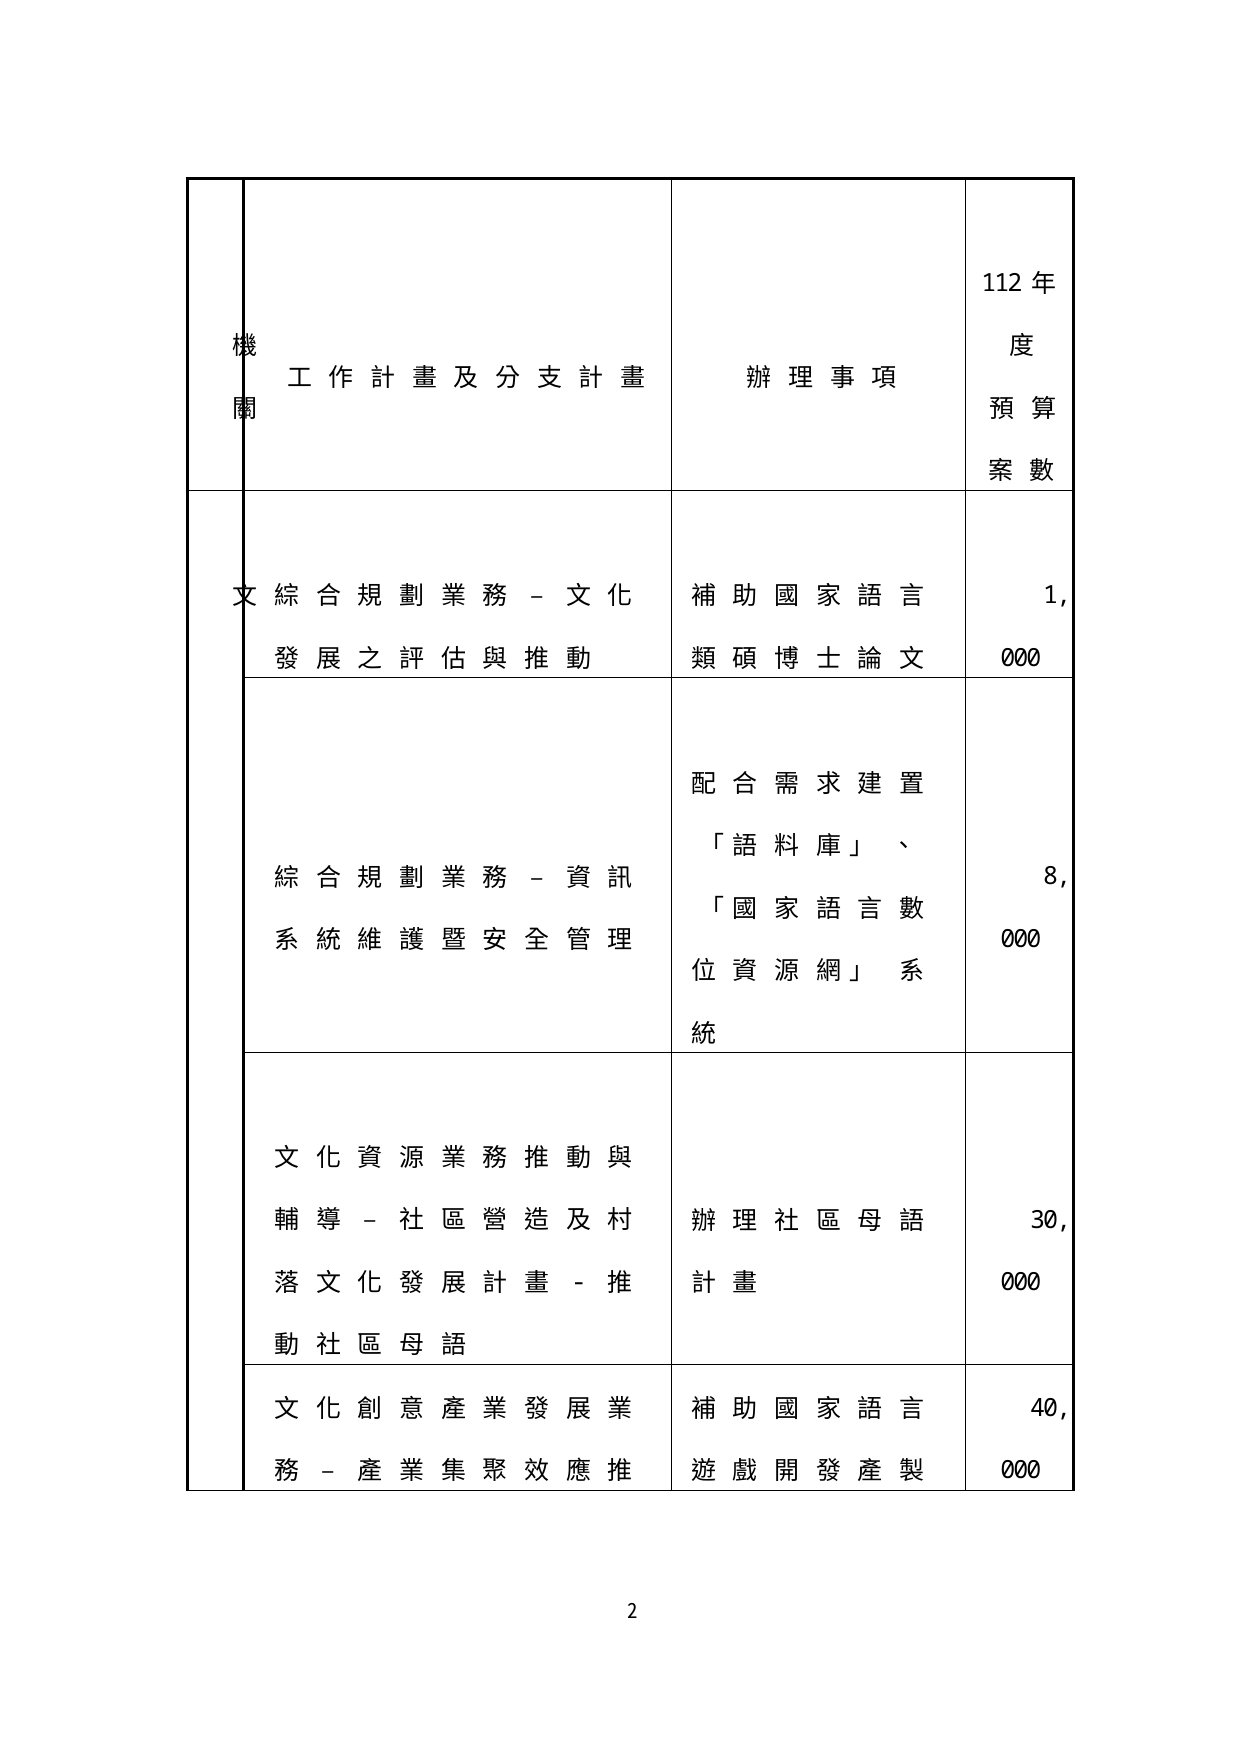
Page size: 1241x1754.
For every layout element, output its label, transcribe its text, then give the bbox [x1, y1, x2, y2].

table_cell 30,000 [966, 1053, 1072, 1364]
table_cell 綜合規劃業務–資訊系統維護暨安全管理 [245, 678, 671, 1052]
table_cell 綜合規劃業務–文化發展之評估與推動 [245, 491, 671, 677]
table_cell 補助國家語言類碩博士論文 [672, 491, 965, 677]
table_cell 文化創意產業發展業務–產業集聚效應推展 [245, 1365, 671, 1490]
table_cell 40,000 [966, 1365, 1072, 1490]
table_cell 配合需求建置「語料庫」、「國家語言數位資源網」系統 [672, 678, 965, 1052]
table_header 辦理事項 [672, 180, 965, 490]
table_cell 文 化 部 [189, 491, 242, 1490]
table_cell 1,000 [966, 491, 1072, 677]
table_header 工作計畫及分支計畫 [245, 180, 671, 490]
table_cell 辦理社區母語計畫 [672, 1053, 965, 1364]
table_header 112年度 預算案數 [966, 180, 1072, 490]
table_cell 文化資源業務推動與輔導–社區營造及村落文化發展計畫-推動社區母語 [245, 1053, 671, 1364]
table_cell 補助國家語言遊戲開發產製 [672, 1365, 965, 1490]
table_cell 8,000 [966, 678, 1072, 1052]
table_header 機關 [189, 180, 242, 490]
